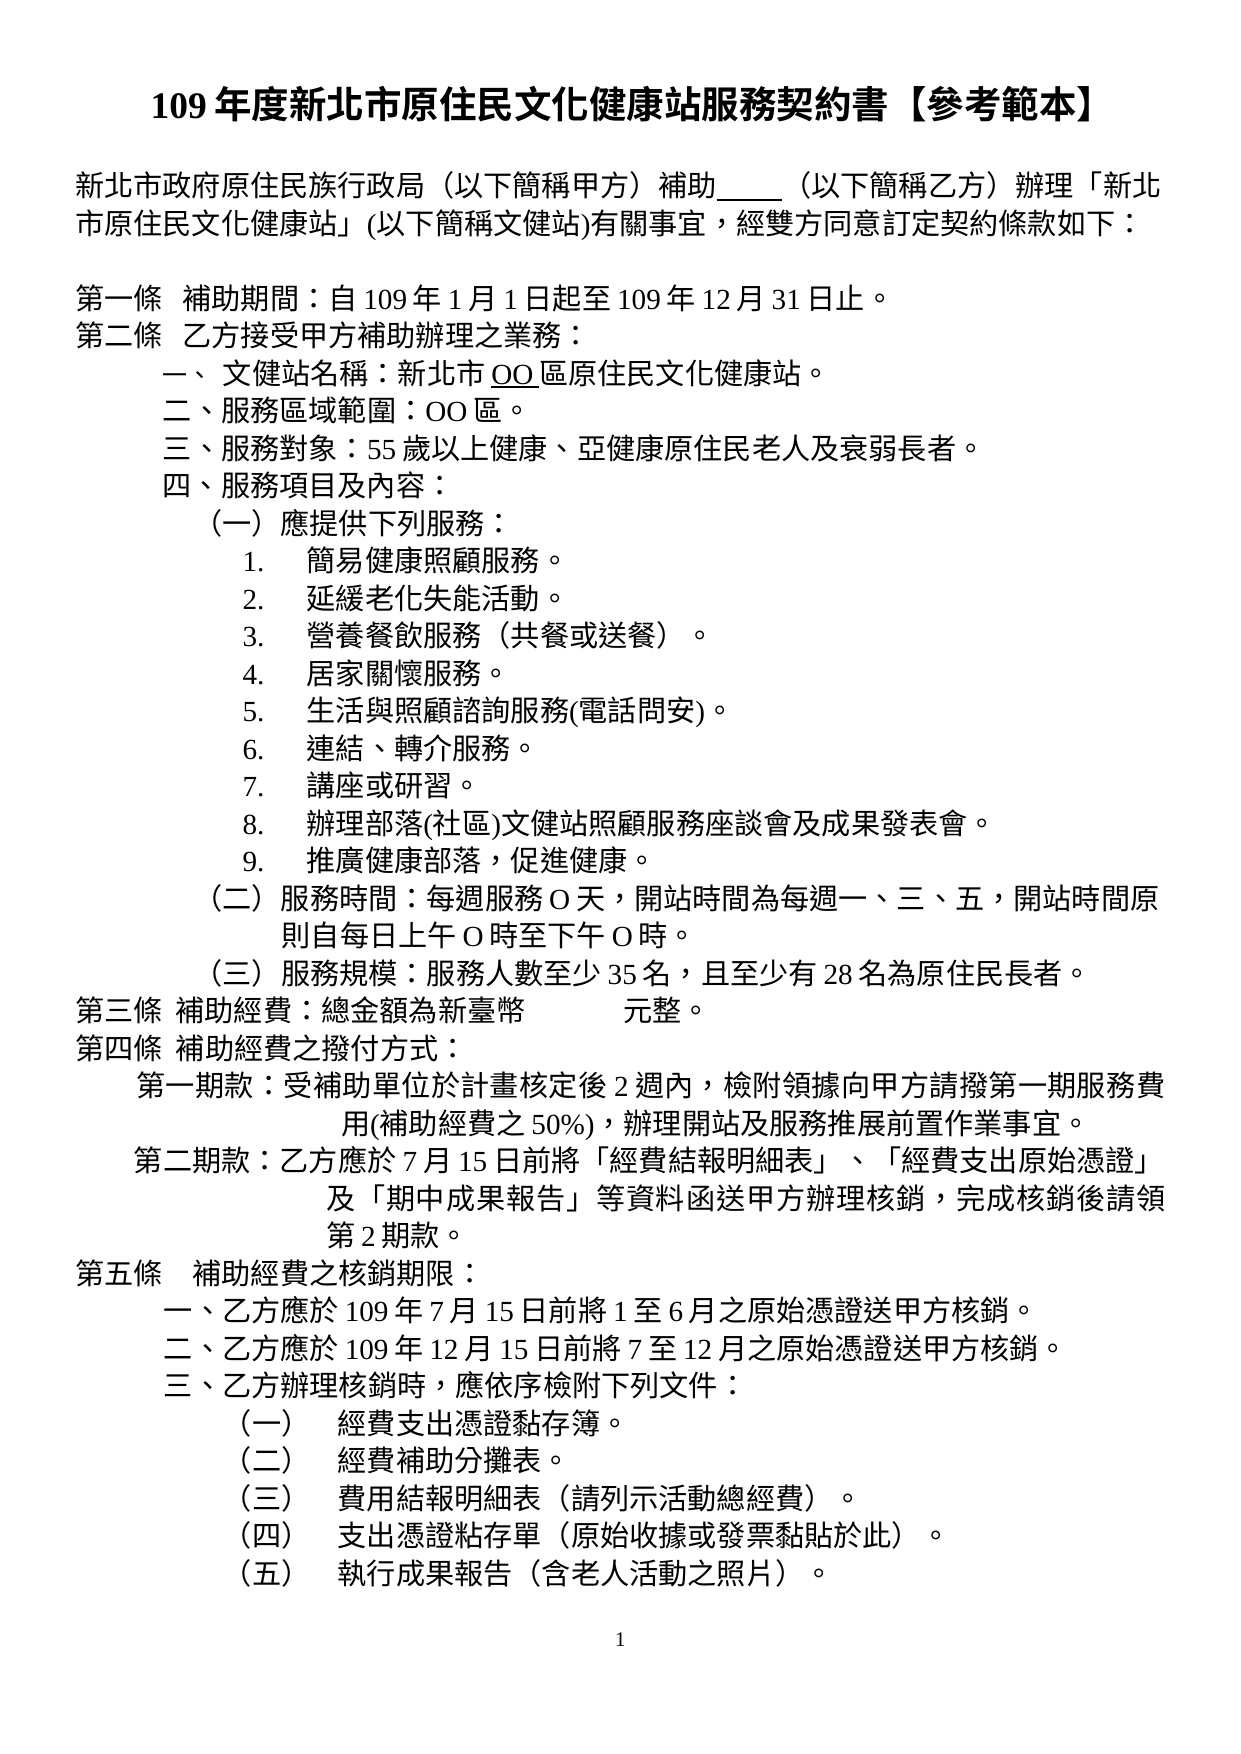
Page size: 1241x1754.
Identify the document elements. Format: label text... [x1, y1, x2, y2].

list 營養餐飲服務（共餐或送餐）。 [242, 617, 1165, 654]
list 經費補助分攤表。 [223, 1442, 1175, 1479]
list 推廣健康部落，促進健康。 [242, 842, 1165, 879]
list 生活與照顧諮詢服務(電話問安)。 [242, 692, 1165, 729]
list 乙方接受甲方補助辦理之業務： [75, 317, 1175, 354]
text 109年度新北市原住民文化健康站服務契約書【參考範本】 [75, 75, 1189, 129]
text 三、服務對象：55歲以上健康、亞健康原住民老人及衰弱長者。 [163, 429, 1177, 467]
list 居家關懷服務。 [242, 654, 1165, 692]
text 一、乙方應於109年7月15日前將1至6月之原始憑證送甲方核銷。 [164, 1292, 1175, 1329]
text 第三條 補助經費：總金額為新臺幣 元整。 [75, 992, 1175, 1029]
list 補助經費之核銷期限： [75, 1254, 1175, 1292]
text （一）應提供下列服務： [161, 504, 1165, 542]
text 二、乙方應於109年12月15日前將7至12月之原始憑證送甲方核銷。 [164, 1329, 1175, 1367]
text 四、服務項目及內容： [75, 467, 1175, 504]
list 執行成果報告（含老人活動之照片）。 [223, 1554, 1175, 1592]
list 連結、轉介服務。 [242, 729, 1165, 767]
list 補助期間：自109年1月1日起至109年12月31日止。 [75, 279, 1175, 317]
text （二）服務時間：每週服務O天，開站時間為每週一、三、五，開站時間原則自每日上午O時至下午O時。 [193, 879, 1165, 954]
list 簡易健康照顧服務。 [242, 542, 1165, 579]
list 辦理部落(社區)文健站照顧服務座談會及成果發表會。 [242, 804, 1165, 842]
list 延緩老化失能活動。 [242, 579, 1165, 617]
list 支出憑證粘存單（原始收據或發票黏貼於此）。 [223, 1517, 1175, 1554]
text 第一期款：受補助單位於計畫核定後2週內，檢附領據向甲方請撥第一期服務費用(補助經費之50%)，辦理開站及服務推展前置作業事宜。 [75, 1067, 1165, 1142]
text 第二期款：乙方應於7月15日前將「經費結報明細表」、「經費支出原始憑證」及「期中成果報告」等資料函送甲方辦理核銷，完成核銷後請領第2期款。 [75, 1142, 1165, 1254]
list 講座或研習。 [242, 767, 1165, 804]
text 二、服務區域範圍：OO區。 [163, 392, 1175, 429]
text （三）服務規模：服務人數至少35名，且至少有28名為原住民長者。 [193, 954, 1165, 992]
list 經費支出憑證黏存簿。 [223, 1404, 1175, 1442]
text 三、乙方辦理核銷時，應依序檢附下列文件： [164, 1367, 1175, 1404]
list 文健站名稱：新北市OO區原住民文化健康站。 [163, 354, 1175, 392]
list 費用結報明細表（請列示活動總經費）。 [223, 1479, 1175, 1517]
text 第四條 補助經費之撥付方式： [75, 1029, 1165, 1067]
text 新北市政府原住民族行政局（以下簡稱甲方）補助 （以下簡稱乙方）辦理「新北市原住民文化健康站」(以下簡稱文健站)有關事宜，經雙方同意訂定契約條款如下： [75, 167, 1175, 242]
